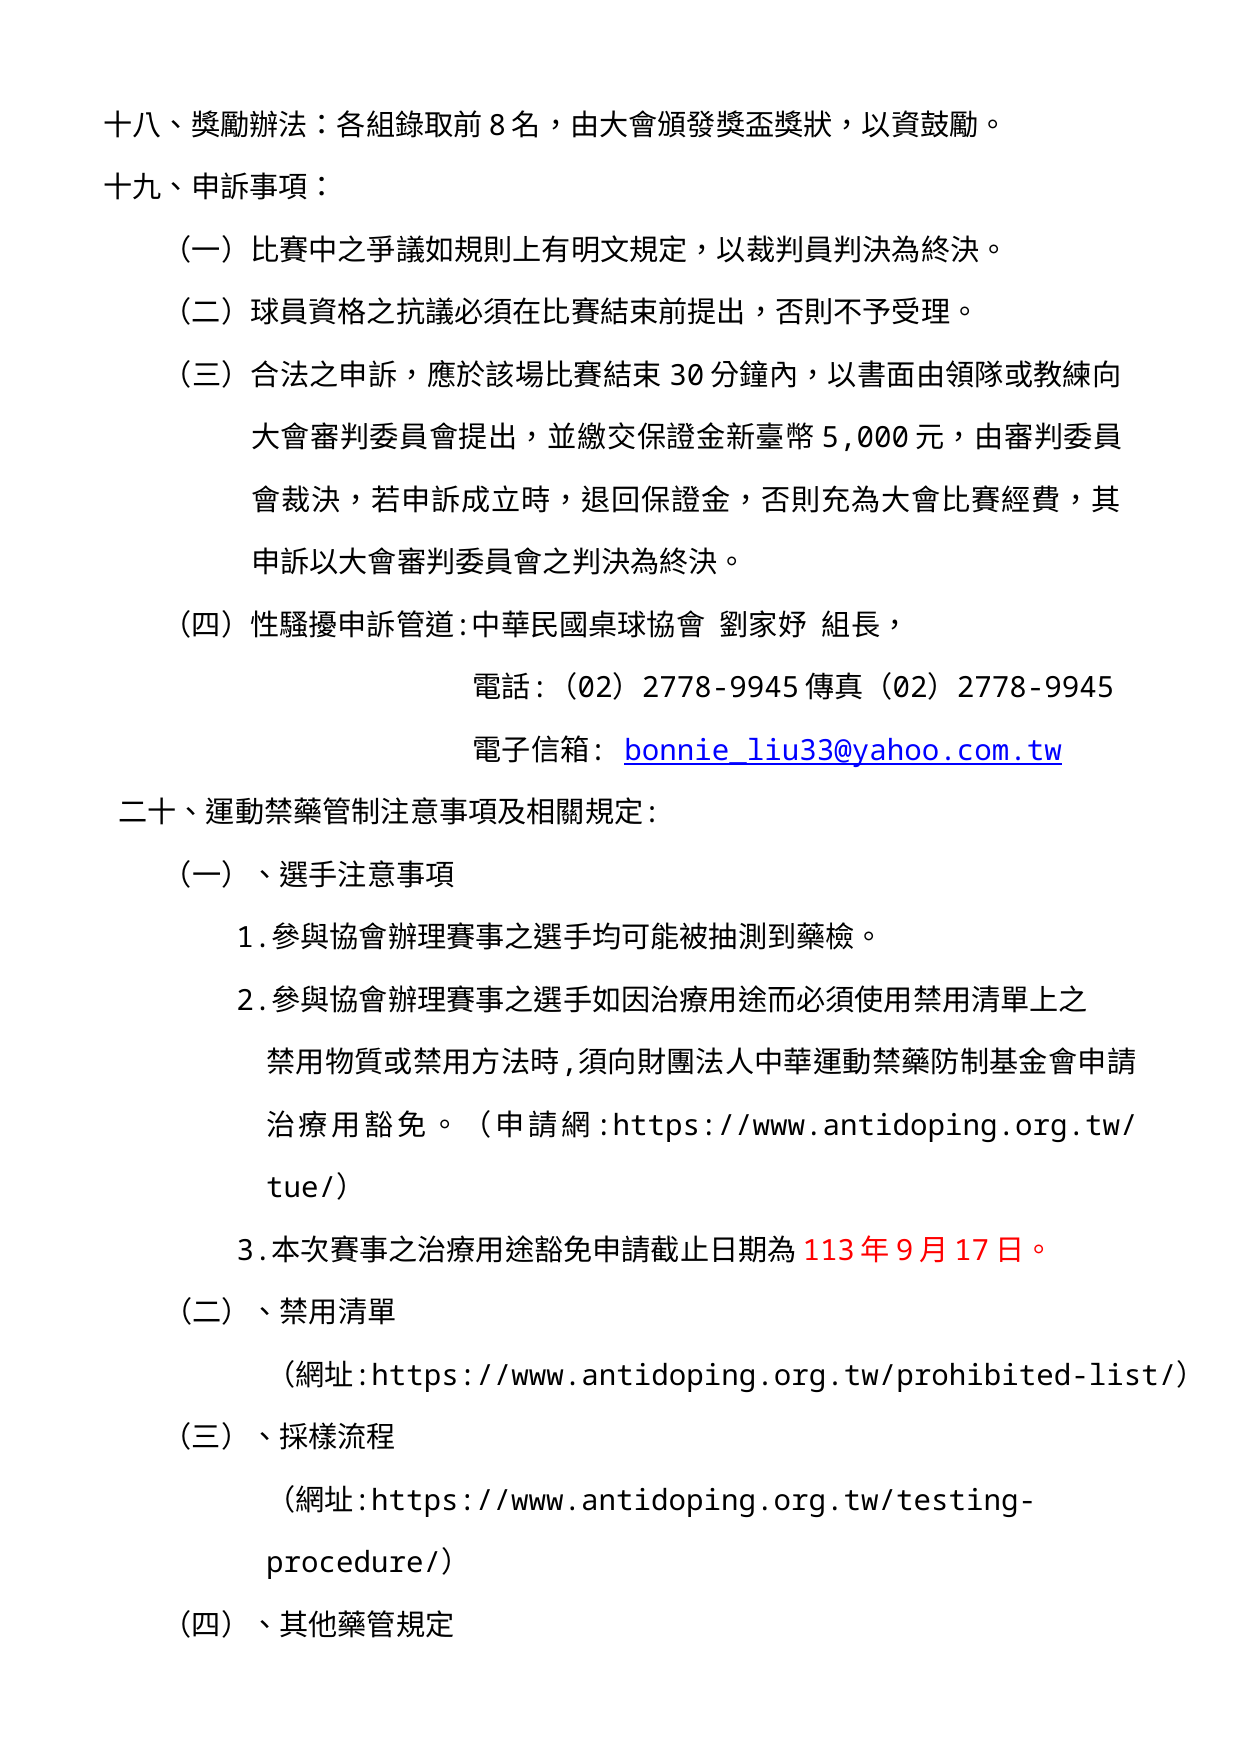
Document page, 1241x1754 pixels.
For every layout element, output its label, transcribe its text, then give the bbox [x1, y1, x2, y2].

text 電話:（02）2778-9945傳真（02）2778-9945 [472, 643, 1167, 706]
text （四）、其他藥管規定 [162, 1581, 1226, 1643]
text 二十、運動禁藥管制注意事項及相關規定: [118, 768, 1167, 831]
text （二）、禁用清單 [163, 1268, 1211, 1331]
text （三）、採樣流程 [162, 1393, 1211, 1456]
text 十八、獎勵辦法：各組錄取前8名，由大會頒發獎盃獎狀，以資鼓勵。 [103, 81, 1167, 143]
text （網址:https://www.antidoping.org.tw/prohibited-list/） [266, 1331, 1211, 1393]
text （三）合法之申訴，應於該場比賽結束30分鐘內，以書面由領隊或教練向大會審判委員會提出，並繳交保證金新臺幣5,000元，由審判委員會裁決，若申訴成立時，退回保證金，否則充為大會比賽經費，其申訴以大會審判委員會之判決為終決。 [162, 331, 1123, 581]
text （一）、選手注意事項 [162, 831, 1167, 893]
text 1.參與協會辦理賽事之選手均可能被抽測到藥檢。 [236, 893, 1167, 956]
text （一）比賽中之爭議如規則上有明文規定，以裁判員判決為終決。 [162, 206, 1167, 268]
text 2.參與協會辦理賽事之選手如因治療用途而必須使用禁用清單上之 [236, 956, 1167, 1018]
text 十九、申訴事項： [103, 143, 1167, 206]
text 禁用物質或禁用方法時,須向財團法人中華運動禁藥防制基金會申請治療用豁免。（申請網:https://www.antidoping.org.tw/tue/） [266, 1018, 1137, 1206]
text 3.本次賽事之治療用途豁免申請截止日期為113年9月17日。 [236, 1206, 1167, 1268]
text （網址:https://www.antidoping.org.tw/testing-procedure/） [266, 1456, 1211, 1581]
text （二）球員資格之抗議必須在比賽結束前提出，否則不予受理。 [162, 268, 1167, 331]
text 電子信箱: bonnie_liu33@yahoo.com.tw [472, 706, 1167, 768]
text （四）性騷擾申訴管道:中華民國桌球協會 劉家妤 組長， [162, 581, 1167, 643]
